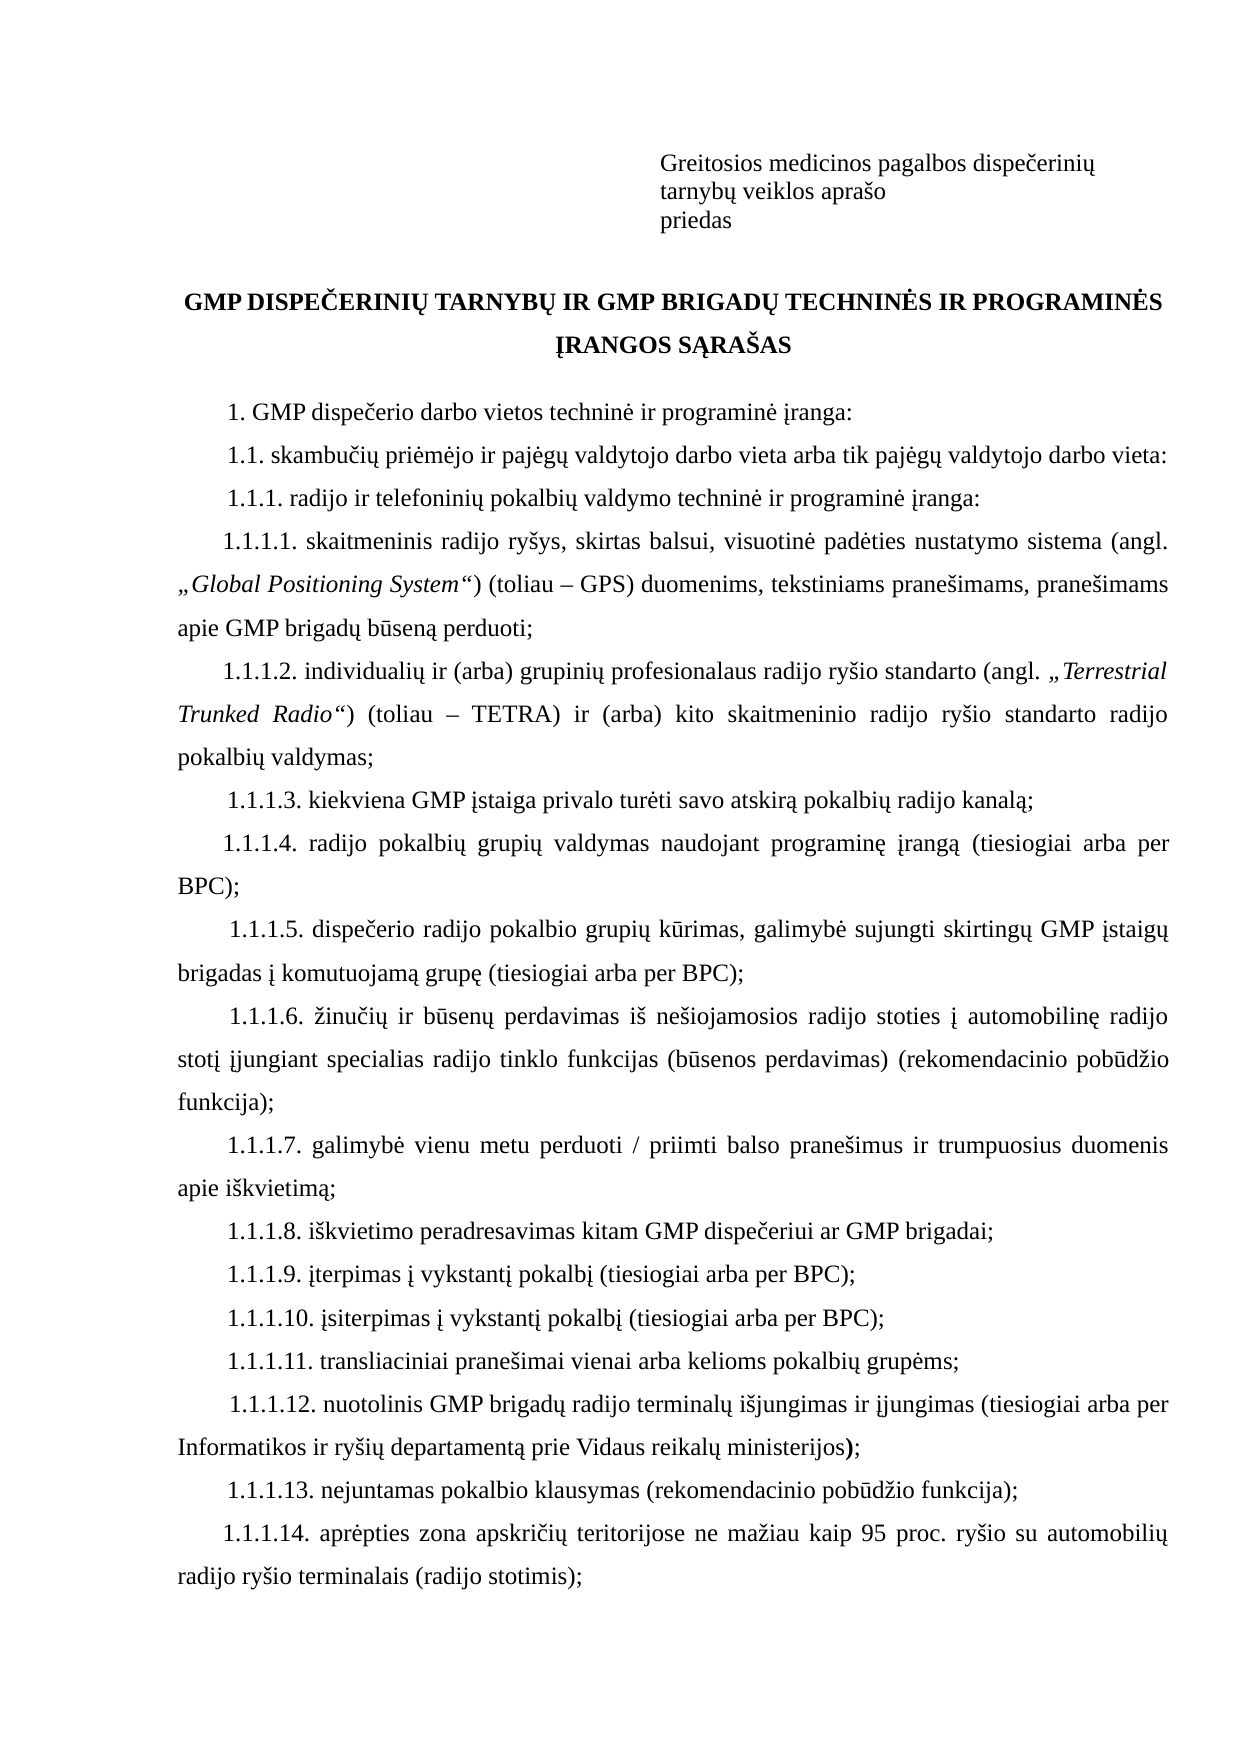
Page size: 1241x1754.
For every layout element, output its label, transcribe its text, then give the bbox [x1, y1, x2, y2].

text 1.1.1.8. iškvietimo peradresavimas kitam GMP dispečeriui ar GMP brigadai; [177, 1216, 1169, 1245]
text GMP DISPEČERINIŲ TARNYBŲ IR GMP BRIGADŲ TECHNINĖS IR PROGRAMINĖS ĮRANGOS SĄRAŠAS [177, 287, 1169, 358]
text 1.1.1.3. kiekviena GMP įstaiga privalo turėti savo atskirą pokalbių radijo kanalą; [227, 785, 1169, 814]
text 1.1.1.6. žinučių ir būsenų perdavimas iš nešiojamosios radijo stoties į automobilinę radijo stotį įjungiant specialias radijo tinklo funkcijas (būsenos perdavimas) (rekomendacinio pobūdžio funkcija); [177, 1001, 1169, 1116]
text 1.1.1.12. nuotolinis GMP brigadų radijo terminalų išjungimas ir įjungimas (tiesiogiai arba per Informatikos ir ryšių departamentą prie Vidaus reikalų ministerijos); [177, 1389, 1169, 1461]
text 1.1.1.4. radijo pokalbių grupių valdymas naudojant programinę įrangą (tiesiogiai arba per BPC); [177, 828, 1169, 900]
text priedas [582, 205, 1169, 234]
text 1. GMP dispečerio darbo vietos techninė ir programinė įranga: [177, 397, 1169, 426]
text tarnybų veiklos aprašo [447, 176, 1169, 205]
text 1.1.1. radijo ir telefoninių pokalbių valdymo techninė ir programinė įranga: [227, 483, 1169, 512]
text 1.1.1.5. dispečerio radijo pokalbio grupių kūrimas, galimybė sujungti skirtingų GMP įstaigų brigadas į komutuojamą grupę (tiesiogiai arba per BPC); [177, 914, 1169, 986]
text 1.1.1.11. transliaciniai pranešimai vienai arba kelioms pokalbių grupėms; [227, 1346, 1169, 1374]
text 1.1.1.13. nejuntamas pokalbio klausymas (rekomendacinio pobūdžio funkcija); [227, 1475, 1169, 1504]
text Greitosios medicinos pagalbos dispečerinių [447, 148, 1169, 176]
text 1.1. skambučių priėmėjo ir pajėgų valdytojo darbo vieta arba tik pajėgų valdytojo darbo vieta: [177, 440, 1169, 469]
text 1.1.1.1. skaitmeninis radijo ryšys, skirtas balsui, visuotinė padėties nustatymo sistema (angl. „Global Positioning System“) (toliau – GPS) duomenims, tekstiniams pranešimams, pranešimams apie GMP brigadų būseną perduoti; [177, 526, 1169, 641]
text 1.1.1.10. įsiterpimas į vykstantį pokalbį (tiesiogiai arba per BPC); [227, 1303, 1169, 1331]
text 1.1.1.9. įterpimas į vykstantį pokalbį (tiesiogiai arba per BPC); [227, 1259, 1169, 1288]
text 1.1.1.2. individualių ir (arba) grupinių profesionalaus radijo ryšio standarto (angl. „Terrestrial Trunked Radio“) (toliau – TETRA) ir (arba) kito skaitmeninio radijo ryšio standarto radijo pokalbių valdymas; [177, 656, 1169, 771]
text 1.1.1.7. galimybė vienu metu perduoti / priimti balso pranešimus ir trumpuosius duomenis apie iškvietimą; [177, 1130, 1169, 1202]
text 1.1.1.14. aprėpties zona apskričių teritorijose ne mažiau kaip 95 proc. ryšio su automobilių radijo ryšio terminalais (radijo stotimis); [177, 1518, 1169, 1590]
